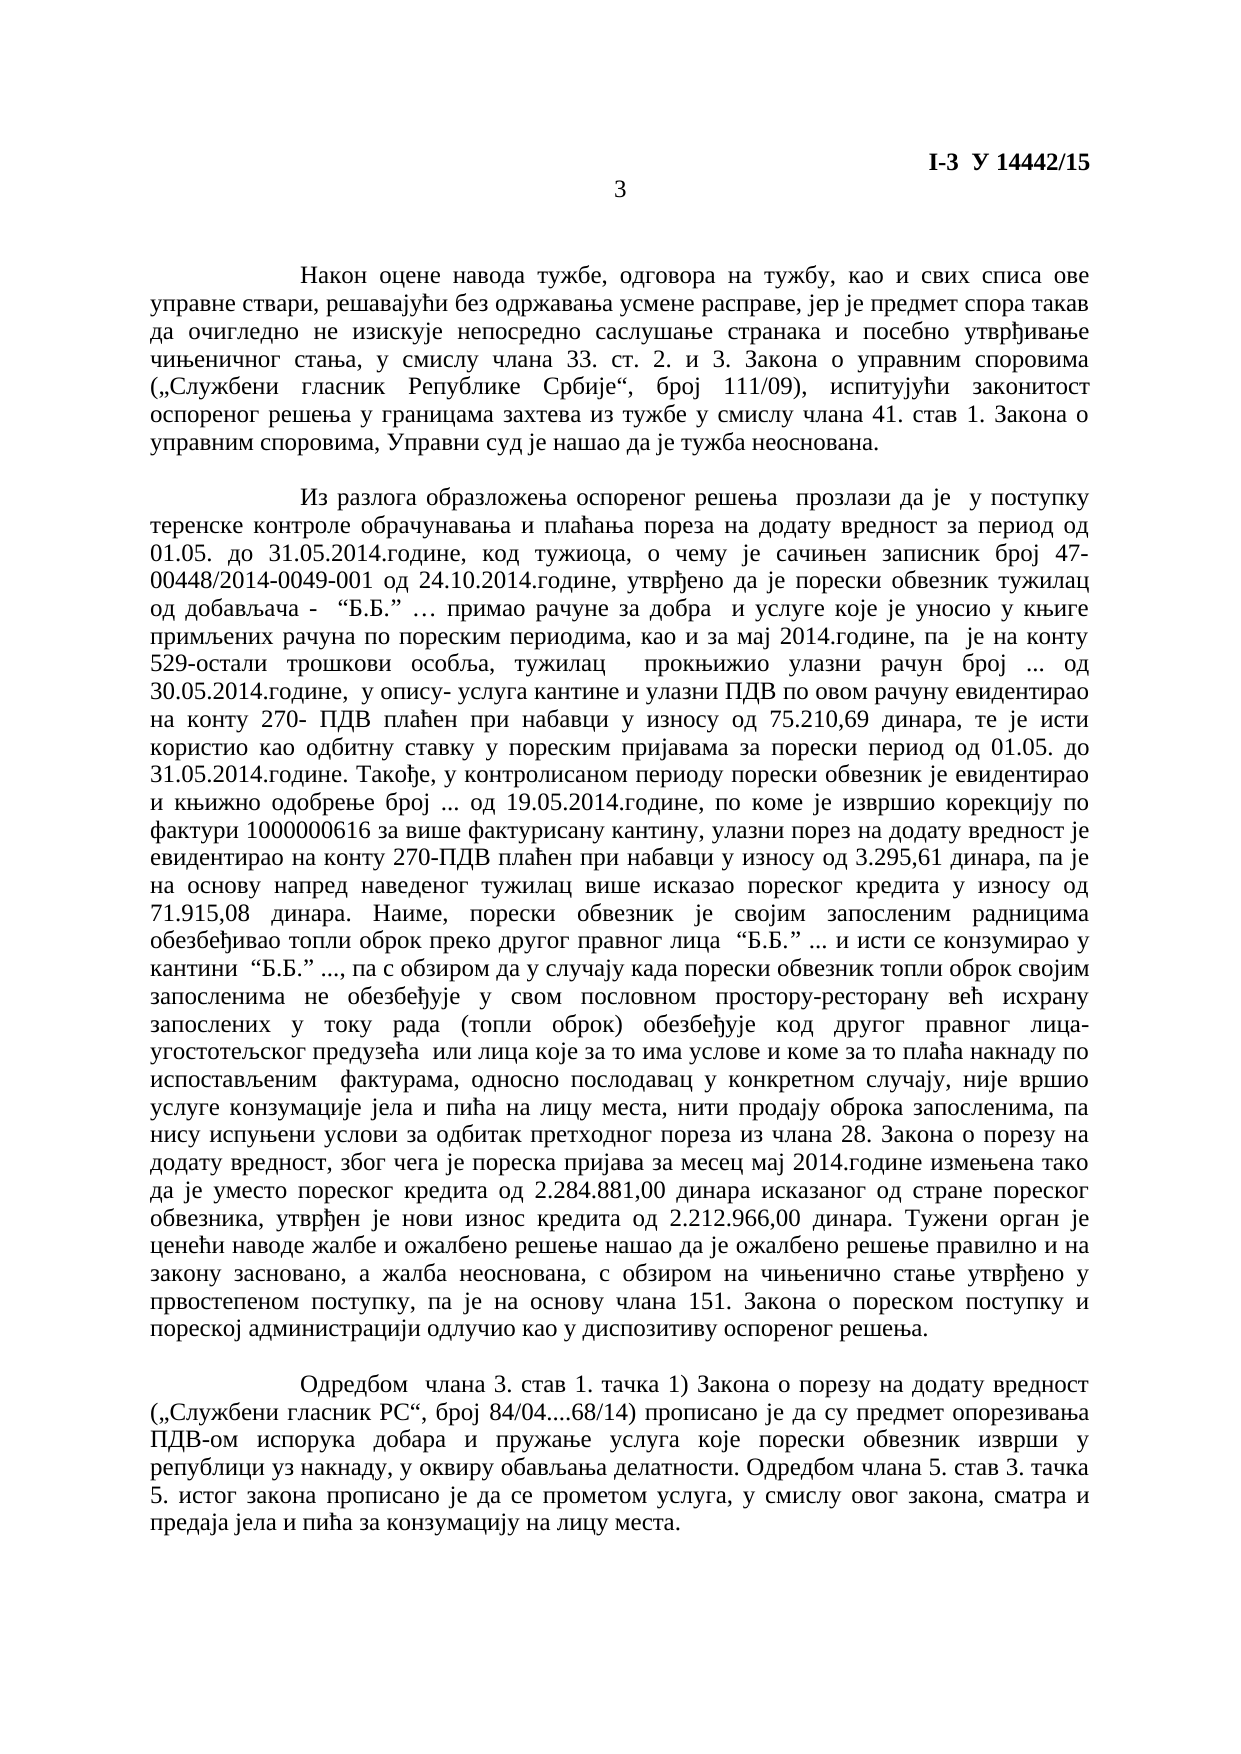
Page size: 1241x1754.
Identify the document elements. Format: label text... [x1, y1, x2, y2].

text Из разлога образложења оспореног решења прозлази да је у поступку теренске контроле обрачунавања и плаћања пореза на додату вредност за период од 01.05. до 31.05.2014.године, код тужиоца, о чему је сачињен записник број 47-00448/2014-0049-001 од 24.10.2014.године, утврђено да је порески обвезник тужилац од добављача - “Б.Б.” … примао рачуне за добра и услуге које је уносио у књиге примљених рачуна по пореским периодима, као и за мај 2014.године, па је на конту 529-остали трошкови особља, тужилац прокњижио улазни рачун број ... од 30.05.2014.године, у опису- услуга кантине и улазни ПДВ по овом рачуну евидентирао на конту 270- ПДВ плаћен при набавци у износу од 75.210,69 динара, те је исти користио као одбитну ставку у пореским пријавама за порески период од 01.05. до 31.05.2014.године. Такође, у контролисаном периоду порески обвезник је евидентирао и књижно одобрење број ... од 19.05.2014.године, по коме је извршио корекцију по фактури 1000000616 за више фактурисану кантину, улазни порез на додату вредност је евидентирао на конту 270-ПДВ плаћен при набавци у износу од 3.295,61 динара, па је на основу напред наведеног тужилац више исказао пореског кредита у износу од 71.915,08 динара. Наиме, порески обвезник је својим запосленим радницима обезбеђивао топли оброк преко другог правног лица “Б.Б.” ... и исти се конзумирао у кантини “Б.Б.” ..., па с обзиром да у случају када порески обвезник топли оброк својим запосленима не обезбеђује у свом пословном простору-ресторану већ исхрану запослених у току рада (топли оброк) обезбеђује код другог правног лица-угостотељског предузећа или лица које за то има услове и коме за то плаћа накнаду по испостављеним фактурама, односно послодавац у конкретном случају, није вршио услуге конзумације јела и пића на лицу места, нити продају оброка запосленима, па нису испуњени услови за одбитак претходног пореза из члана 28. Закона о порезу на додату вредност, због чега је пореска пријава за месец мај 2014.године измењена тако да је уместо пореског кредита од 2.284.881,00 динара исказаног од стране пореског обвезника, утврђен је нови износ кредита од 2.212.966,00 динара. Тужени орган је ценећи наводе жалбе и ожалбено решење нашао да је ожалбено решење правилно и на закону засновано, а жалба неоснована, с обзиром на чињенично стање утврђено у првостeпеном поступку, па је на основу члана 151. Закона о пореском поступку и пореској администрацији одлучио као у диспозитиву оспореног решења. [150, 483, 1090, 1342]
text Након оцене навода тужбе, одговора на тужбу, као и свих списа ове управне ствари, решавајући без одржавања усмене расправе, јер је предмет спора такав да очигледно не изискује непосредно саслушање странака и посебно утврђивање чињеничног стања, у смислу члана 33. ст. 2. и 3. Закона о управним споровима („Службени гласник Републике Србије“, број 111/09), испитујући законитост оспореног решења у границама захтева из тужбе у смислу члана 41. став 1. Закона о управним споровима, Управни суд је нашао да је тужба неоснована. [150, 262, 1090, 456]
text Одредбом члана 3. став 1. тачка 1) Закона о порезу на додату вредност („Службени гласник РС“, број 84/04....68/14) прописано је да су предмет опорезивања ПДВ-ом испорука добара и пружање услуга које порески обвезник изврши у републици уз накнаду, у оквиру обављања делатности. Одредбом члана 5. став 3. тачка 5. истог закона прописано је да се прометом услуга, у смислу овог закона, сматра и предаја јела и пића за конзумацију на лицу места. [150, 1370, 1090, 1536]
